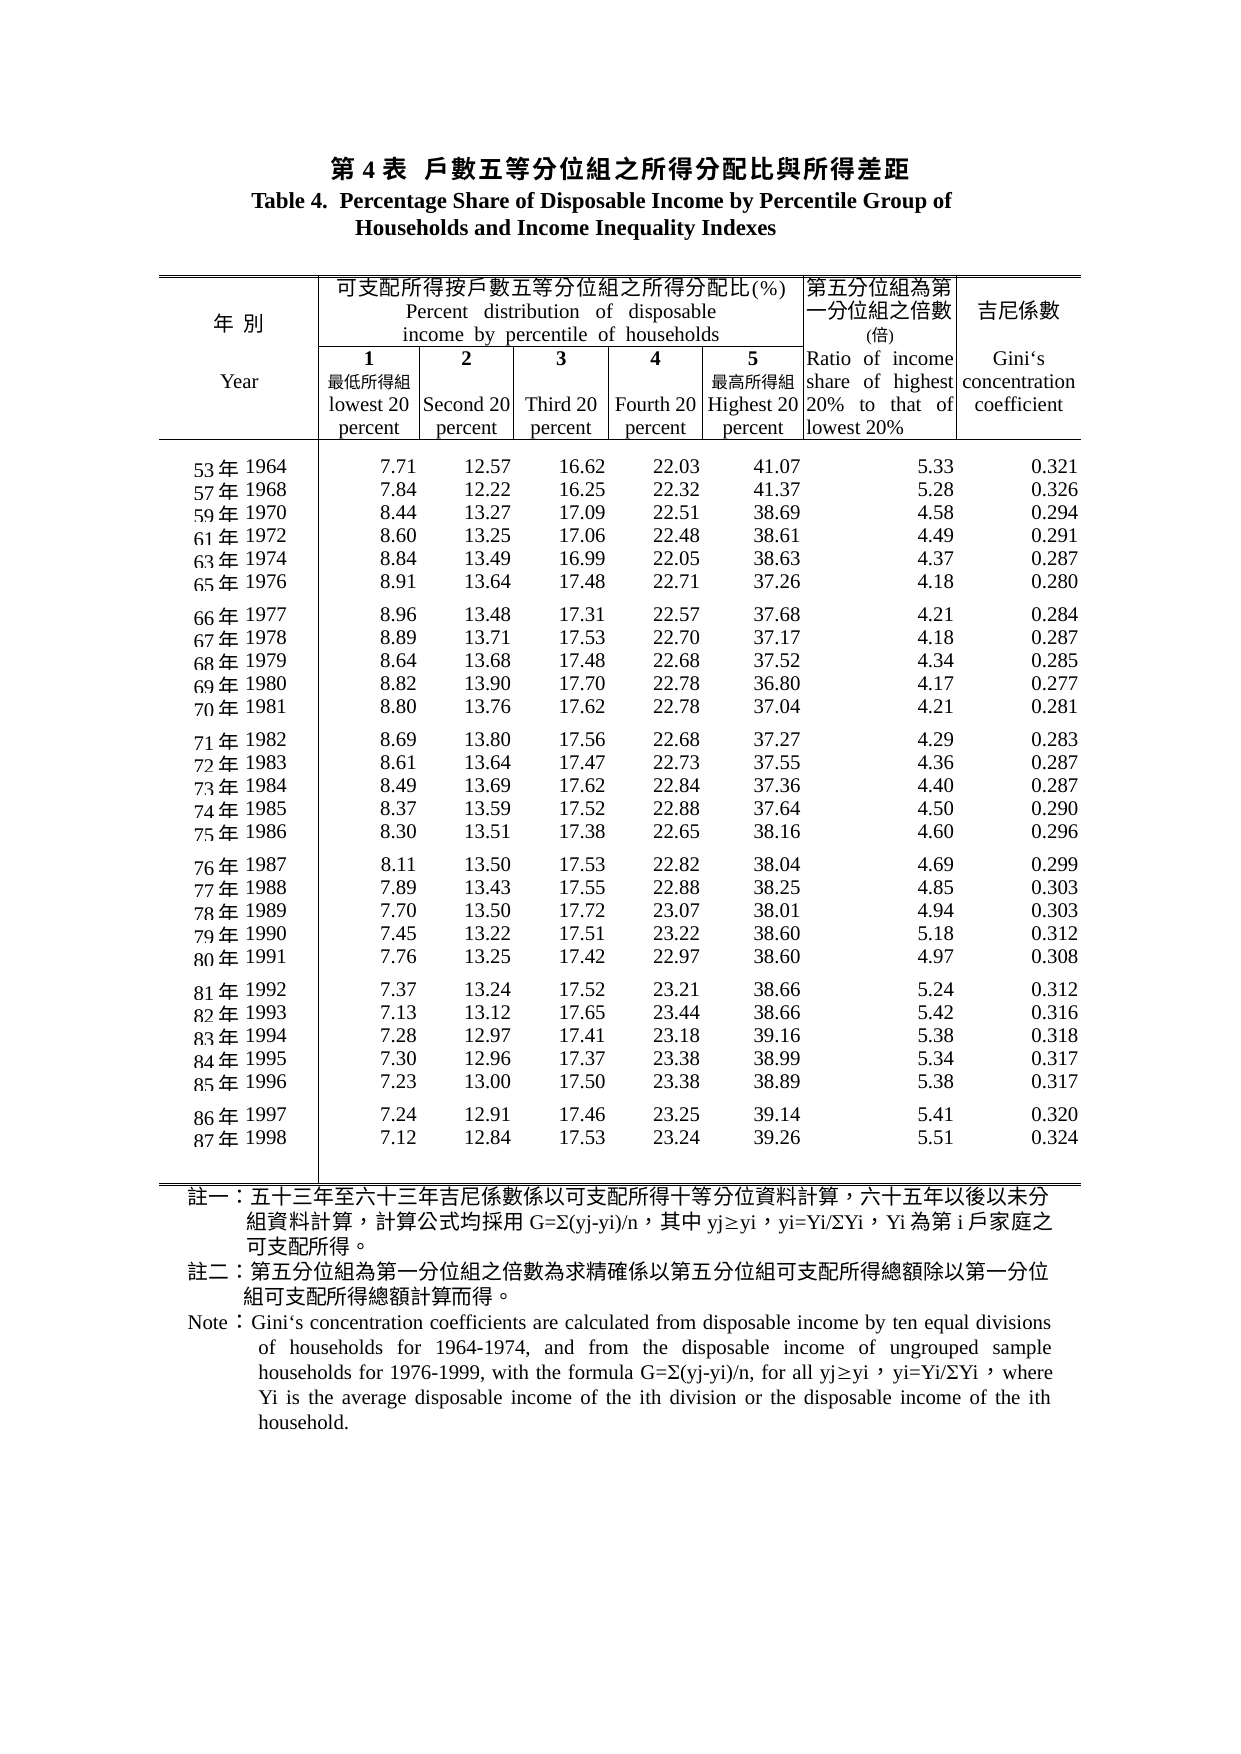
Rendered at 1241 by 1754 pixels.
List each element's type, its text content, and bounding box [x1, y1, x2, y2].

table_cell 5.18 [803, 920, 957, 943]
table_cell 22.84 [608, 772, 703, 795]
table_cell [159, 1170, 242, 1182]
table_cell [514, 1091, 608, 1101]
table_cell [608, 440, 703, 453]
table_cell [703, 440, 803, 453]
table_cell [419, 841, 514, 851]
table_cell 74年 [159, 795, 242, 818]
table_cell [419, 966, 514, 976]
table_cell 1996 [242, 1068, 318, 1091]
table_cell 1997 [242, 1101, 318, 1124]
table_cell 0.308 [957, 943, 1081, 966]
table_cell 22.03 [608, 453, 703, 476]
table_cell 0.317 [957, 1045, 1081, 1068]
table_cell 0.312 [957, 920, 1081, 943]
table_cell 17.62 [514, 772, 608, 795]
table_cell 可支配所得按戶數五等分位組之所得分配比(%) Percent distribution of disposable income by percentile of households [319, 278, 803, 346]
table_cell 17.06 [514, 522, 608, 545]
table_cell 22.71 [608, 568, 703, 591]
table_cell 0.281 [957, 693, 1081, 716]
table_cell 0.316 [957, 999, 1081, 1022]
table_cell 4.21 [803, 601, 957, 624]
table_cell 0.320 [957, 1101, 1081, 1124]
table_cell 84年 [159, 1045, 242, 1068]
table_cell 8.96 [319, 601, 419, 624]
table_cell 1968 [242, 476, 318, 499]
table_cell 80年 [159, 943, 242, 966]
table_cell 第五分位組為第一分位組之倍數 (倍) [804, 278, 956, 346]
table_cell 8.84 [319, 545, 419, 568]
table_cell [703, 966, 803, 976]
table_cell 37.55 [703, 749, 803, 772]
table_cell 13.64 [419, 568, 514, 591]
table_cell 1970 [242, 499, 318, 522]
table_cell 0.287 [957, 624, 1081, 647]
table_cell 79年 [159, 920, 242, 943]
table_cell 7.37 [319, 976, 419, 999]
table_cell 8.64 [319, 647, 419, 670]
table_cell [957, 716, 1081, 726]
table_cell [803, 440, 957, 453]
table_cell 17.38 [514, 818, 608, 841]
table_cell [419, 1170, 514, 1182]
table_cell [514, 966, 608, 976]
table_cell 23.22 [608, 920, 703, 943]
table_cell 22.73 [608, 749, 703, 772]
table_cell 1983 [242, 749, 318, 772]
table_cell [159, 841, 242, 851]
table_cell [957, 966, 1081, 976]
table_cell 38.25 [703, 874, 803, 897]
table_cell [419, 1091, 514, 1101]
table_cell 38.04 [703, 851, 803, 874]
table_cell 38.66 [703, 976, 803, 999]
table_cell 5.41 [803, 1101, 957, 1124]
table_cell [514, 591, 608, 601]
table_cell 0.287 [957, 545, 1081, 568]
table_cell 7.30 [319, 1045, 419, 1068]
table_cell 12.91 [419, 1101, 514, 1124]
table_cell 1976 [242, 568, 318, 591]
table_cell 17.48 [514, 647, 608, 670]
table_cell 22.57 [608, 601, 703, 624]
table_cell 17.65 [514, 999, 608, 1022]
table_cell 7.12 [319, 1124, 419, 1147]
table_cell 23.21 [608, 976, 703, 999]
table_cell 22.48 [608, 522, 703, 545]
table_cell 13.24 [419, 976, 514, 999]
table_cell 22.82 [608, 851, 703, 874]
table_cell 67年 [159, 624, 242, 647]
table_cell [242, 841, 318, 851]
table_cell 0.326 [957, 476, 1081, 499]
table_cell 4.94 [803, 897, 957, 920]
table_cell 4.40 [803, 772, 957, 795]
table_cell 13.71 [419, 624, 514, 647]
table_cell 1988 [242, 874, 318, 897]
table_cell [957, 1091, 1081, 1101]
table_cell 5.33 [803, 453, 957, 476]
table_cell 0.287 [957, 749, 1081, 772]
table_cell 0.324 [957, 1124, 1081, 1147]
table_cell 57年 [159, 476, 242, 499]
table_cell 23.38 [608, 1068, 703, 1091]
table_cell 75年 [159, 818, 242, 841]
table_cell 13.48 [419, 601, 514, 624]
table_cell 17.46 [514, 1101, 608, 1124]
table_cell Gini‘s concentration coefficient [957, 346, 1081, 439]
table_cell 13.76 [419, 693, 514, 716]
table_cell 8.61 [319, 749, 419, 772]
table_cell 13.49 [419, 545, 514, 568]
table_cell 1979 [242, 647, 318, 670]
table_cell 12.97 [419, 1022, 514, 1045]
table_cell [159, 258, 1081, 275]
table_cell 87年 [159, 1124, 242, 1147]
table_cell 68年 [159, 647, 242, 670]
table_cell 8.80 [319, 693, 419, 716]
table_cell 0.285 [957, 647, 1081, 670]
table_cell 17.42 [514, 943, 608, 966]
table_cell 8.89 [319, 624, 419, 647]
table_cell 1995 [242, 1045, 318, 1068]
table_cell [703, 591, 803, 601]
table_cell 0.317 [957, 1068, 1081, 1091]
table_cell 1994 [242, 1022, 318, 1045]
table_cell 23.44 [608, 999, 703, 1022]
table_cell 1981 [242, 693, 318, 716]
table_cell 4.17 [803, 670, 957, 693]
table_cell 38.01 [703, 897, 803, 920]
table_cell [319, 1147, 419, 1170]
table_cell 22.68 [608, 647, 703, 670]
table_cell [242, 1091, 318, 1101]
table_cell 23.25 [608, 1101, 703, 1124]
table_cell 37.36 [703, 772, 803, 795]
table_cell 4.21 [803, 693, 957, 716]
table_cell 13.27 [419, 499, 514, 522]
table_cell 0.283 [957, 726, 1081, 749]
table_cell 17.50 [514, 1068, 608, 1091]
table_cell [159, 716, 242, 726]
table_cell [242, 966, 318, 976]
table_cell 71年 [159, 726, 242, 749]
table_cell [608, 1091, 703, 1101]
table_cell 23.18 [608, 1022, 703, 1045]
table_cell 0.280 [957, 568, 1081, 591]
table_cell 13.43 [419, 874, 514, 897]
table_cell 70年 [159, 693, 242, 716]
table_cell 22.65 [608, 818, 703, 841]
table_cell 37.04 [703, 693, 803, 716]
table_cell [419, 440, 514, 453]
table_cell 7.76 [319, 943, 419, 966]
table_cell [803, 591, 957, 601]
table_cell 4.58 [803, 499, 957, 522]
table_cell 0.296 [957, 818, 1081, 841]
table_cell 1991 [242, 943, 318, 966]
table_cell [803, 1091, 957, 1101]
table_cell 0.287 [957, 772, 1081, 795]
table_cell 23.38 [608, 1045, 703, 1068]
table_cell [319, 841, 419, 851]
table_cell [319, 1091, 419, 1101]
table_cell [803, 716, 957, 726]
table_cell 8.60 [319, 522, 419, 545]
table_cell 22.05 [608, 545, 703, 568]
table_cell [703, 716, 803, 726]
table_cell 4.29 [803, 726, 957, 749]
table_cell [608, 1147, 703, 1170]
table_cell 7.84 [319, 476, 419, 499]
table_cell 13.22 [419, 920, 514, 943]
table_cell 4.49 [803, 522, 957, 545]
table_cell 年 別 [159, 278, 318, 346]
table_cell [159, 1091, 242, 1101]
table_cell 37.27 [703, 726, 803, 749]
table_cell 0.291 [957, 522, 1081, 545]
table_cell 1977 [242, 601, 318, 624]
table_cell 22.51 [608, 499, 703, 522]
table_cell 5.51 [803, 1124, 957, 1147]
table_cell 2 Second 20 percent [420, 347, 513, 439]
table_cell 13.25 [419, 943, 514, 966]
table_cell 7.89 [319, 874, 419, 897]
table_cell 53年 [159, 453, 242, 476]
table_cell 13.69 [419, 772, 514, 795]
table_cell 63年 [159, 545, 242, 568]
table_cell 5.42 [803, 999, 957, 1022]
table_cell 37.68 [703, 601, 803, 624]
table_cell [242, 1147, 318, 1170]
table_cell [319, 966, 419, 976]
table_cell 16.99 [514, 545, 608, 568]
table_cell 1984 [242, 772, 318, 795]
table_cell 36.80 [703, 670, 803, 693]
table_cell 1993 [242, 999, 318, 1022]
table_cell 4.18 [803, 624, 957, 647]
table_cell 17.48 [514, 568, 608, 591]
table_cell 22.78 [608, 693, 703, 716]
table_cell 76年 [159, 851, 242, 874]
table_cell 38.63 [703, 545, 803, 568]
table_cell 69年 [159, 670, 242, 693]
table_cell 4.18 [803, 568, 957, 591]
table_cell 3 Third 20 percent [514, 347, 608, 439]
table_cell 1990 [242, 920, 318, 943]
table_cell 22.88 [608, 874, 703, 897]
table_cell 12.96 [419, 1045, 514, 1068]
table_cell [803, 1147, 957, 1170]
table_cell 72年 [159, 749, 242, 772]
table_cell 59年 [159, 499, 242, 522]
table_cell 吉尼係數 [957, 278, 1081, 346]
table_cell 1992 [242, 976, 318, 999]
table_cell 5.28 [803, 476, 957, 499]
table_cell 7.28 [319, 1022, 419, 1045]
table_cell 1998 [242, 1124, 318, 1147]
table_cell [608, 1170, 703, 1182]
table_cell 1974 [242, 545, 318, 568]
table_cell [608, 591, 703, 601]
table_cell 17.56 [514, 726, 608, 749]
table_cell 8.30 [319, 818, 419, 841]
table_cell 16.25 [514, 476, 608, 499]
table_cell 22.70 [608, 624, 703, 647]
table_cell 41.37 [703, 476, 803, 499]
table_cell 13.50 [419, 897, 514, 920]
table_cell 8.49 [319, 772, 419, 795]
table_cell [514, 440, 608, 453]
table_cell 65年 [159, 568, 242, 591]
table_cell 4.50 [803, 795, 957, 818]
table_cell 17.47 [514, 749, 608, 772]
table_cell [703, 1091, 803, 1101]
table_cell 66年 [159, 601, 242, 624]
table_header 第4表 戶數五等分位組之所得分配比與所得差距 [159, 150, 1081, 187]
table_cell 5.24 [803, 976, 957, 999]
table_cell [419, 1147, 514, 1170]
table_cell [319, 716, 419, 726]
table_cell 4.69 [803, 851, 957, 874]
table_cell 17.53 [514, 851, 608, 874]
table_cell 0.303 [957, 874, 1081, 897]
table_cell 17.31 [514, 601, 608, 624]
table_cell 12.84 [419, 1124, 514, 1147]
table_cell 17.09 [514, 499, 608, 522]
table_cell 12.57 [419, 453, 514, 476]
table_cell 8.91 [319, 568, 419, 591]
table_cell [608, 966, 703, 976]
table_cell 13.00 [419, 1068, 514, 1091]
table_cell 22.68 [608, 726, 703, 749]
table_cell 8.69 [319, 726, 419, 749]
table_cell 12.22 [419, 476, 514, 499]
table_cell 16.62 [514, 453, 608, 476]
table_cell 22.32 [608, 476, 703, 499]
text 註一：五十三年至六十三年吉尼係數係以可支配所得十等分位資料計算，六十五年以後以未分組資料計算，計算公式均採用G=(yj-yi)/n，其中yjyi，yi=Yi/Yi，Yi為第i戶家庭之可支配所得。 [187, 1186, 1053, 1260]
table_cell 13.12 [419, 999, 514, 1022]
table_cell 13.25 [419, 522, 514, 545]
table_cell 17.62 [514, 693, 608, 716]
table_cell 13.64 [419, 749, 514, 772]
table_cell 38.69 [703, 499, 803, 522]
table_cell 38.60 [703, 943, 803, 966]
table_cell [159, 1147, 242, 1170]
table_cell 0.303 [957, 897, 1081, 920]
table_cell 0.312 [957, 976, 1081, 999]
table_cell 5.38 [803, 1022, 957, 1045]
table_cell 7.71 [319, 453, 419, 476]
table_cell 5.38 [803, 1068, 957, 1091]
table_cell 17.53 [514, 624, 608, 647]
table_cell 7.70 [319, 897, 419, 920]
table_cell [957, 841, 1081, 851]
table_cell 17.72 [514, 897, 608, 920]
table_cell [419, 716, 514, 726]
table_cell [319, 1170, 419, 1182]
table_cell 82年 [159, 999, 242, 1022]
table_cell 7.24 [319, 1101, 419, 1124]
table_cell [242, 1170, 318, 1182]
table_cell 1964 [242, 453, 318, 476]
table_cell [242, 440, 318, 453]
table_cell [159, 591, 242, 601]
table_cell [957, 1147, 1081, 1170]
table_cell 37.17 [703, 624, 803, 647]
table_cell 78年 [159, 897, 242, 920]
table_cell 23.07 [608, 897, 703, 920]
table_cell 83年 [159, 1022, 242, 1045]
table_cell [703, 841, 803, 851]
table_cell 1978 [242, 624, 318, 647]
table_cell Year [159, 346, 318, 439]
table_cell 4.97 [803, 943, 957, 966]
table_cell 37.26 [703, 568, 803, 591]
table_cell 13.59 [419, 795, 514, 818]
table_cell 8.11 [319, 851, 419, 874]
table_cell 1989 [242, 897, 318, 920]
table_cell 1972 [242, 522, 318, 545]
table_cell 17.51 [514, 920, 608, 943]
table_cell [803, 841, 957, 851]
table_cell 23.24 [608, 1124, 703, 1147]
table_cell 13.50 [419, 851, 514, 874]
text Note：Gini‘s concentration coefficients are calculated from disposable income by ten equal divisions of households for 1964-1974, and from the disposable income of ungrouped sample households for 1976-1999, with the formula G=(yj-yi)/n, for all yjyi，yi=Yi/Yi，where Yi is the average disposable income of the ith division or the disposable income of the ith household. [187, 1310, 1053, 1435]
table_cell 13.80 [419, 726, 514, 749]
table_cell 1987 [242, 851, 318, 874]
table_cell [514, 1147, 608, 1170]
table_cell [703, 1147, 803, 1170]
table_cell [803, 966, 957, 976]
table_cell 17.52 [514, 976, 608, 999]
table_cell [419, 591, 514, 601]
table_cell 5 最高所得組 Highest 20 percent [703, 347, 803, 439]
table_cell 17.70 [514, 670, 608, 693]
table_cell [514, 716, 608, 726]
table_cell 38.66 [703, 999, 803, 1022]
table_cell [159, 242, 1081, 258]
table_cell 37.64 [703, 795, 803, 818]
table_cell [319, 591, 419, 601]
table_cell 13.51 [419, 818, 514, 841]
table_cell 22.97 [608, 943, 703, 966]
table_cell [319, 440, 419, 453]
table_cell 22.78 [608, 670, 703, 693]
table_cell 61年 [159, 522, 242, 545]
table_cell [514, 1170, 608, 1182]
table_cell 13.90 [419, 670, 514, 693]
table_cell 17.52 [514, 795, 608, 818]
table_cell 7.23 [319, 1068, 419, 1091]
table_cell [514, 841, 608, 851]
table_cell 77年 [159, 874, 242, 897]
table_cell 0.290 [957, 795, 1081, 818]
table_cell 4.60 [803, 818, 957, 841]
table_cell [608, 841, 703, 851]
table_cell 85年 [159, 1068, 242, 1091]
table_cell 4.37 [803, 545, 957, 568]
table_cell 1980 [242, 670, 318, 693]
table_cell 4.36 [803, 749, 957, 772]
table_cell Table 4. Percentage Share of Disposable Income by Percentile Group of Households and Income Inequality Indexes [159, 188, 1081, 242]
table_cell 0.321 [957, 453, 1081, 476]
table_cell [803, 1170, 957, 1182]
table_cell 17.37 [514, 1045, 608, 1068]
table_cell 38.99 [703, 1045, 803, 1068]
table_cell 38.16 [703, 818, 803, 841]
table_cell [159, 966, 242, 976]
table_cell 1986 [242, 818, 318, 841]
table_cell [159, 440, 242, 453]
table_cell 7.13 [319, 999, 419, 1022]
table_cell 39.16 [703, 1022, 803, 1045]
table_cell [957, 591, 1081, 601]
table_cell 39.14 [703, 1101, 803, 1124]
table_cell [703, 1170, 803, 1182]
table_cell 4 Fourth 20 percent [609, 347, 702, 439]
table_cell 38.61 [703, 522, 803, 545]
table_cell 1 最低所得組 lowest 20 percent [319, 347, 419, 439]
table_cell 8.37 [319, 795, 419, 818]
table_cell 17.41 [514, 1022, 608, 1045]
table_cell 41.07 [703, 453, 803, 476]
table_cell 0.299 [957, 851, 1081, 874]
table_cell 38.60 [703, 920, 803, 943]
table_cell 17.53 [514, 1124, 608, 1147]
table_cell [957, 1170, 1081, 1182]
table_cell 4.34 [803, 647, 957, 670]
table_cell 0.318 [957, 1022, 1081, 1045]
table_cell 4.85 [803, 874, 957, 897]
text 註二：第五分位組為第一分位組之倍數為求精確係以第五分位組可支配所得總額除以第一分位組可支配所得總額計算而得。 [187, 1260, 1053, 1310]
table_cell [242, 591, 318, 601]
table_cell 5.34 [803, 1045, 957, 1068]
table_cell 8.82 [319, 670, 419, 693]
table_cell 0.284 [957, 601, 1081, 624]
table_cell [957, 440, 1081, 453]
table_cell 22.88 [608, 795, 703, 818]
table_cell 17.55 [514, 874, 608, 897]
table_cell 8.44 [319, 499, 419, 522]
table_cell 0.294 [957, 499, 1081, 522]
table_cell 7.45 [319, 920, 419, 943]
table_cell 1985 [242, 795, 318, 818]
table_cell 73年 [159, 772, 242, 795]
table_cell [242, 716, 318, 726]
table_cell [608, 716, 703, 726]
table_cell 0.277 [957, 670, 1081, 693]
table_cell Ratio of income share of highest 20% to that of lowest 20% [804, 346, 956, 439]
table_cell 1982 [242, 726, 318, 749]
table_cell 38.89 [703, 1068, 803, 1091]
table_cell 86年 [159, 1101, 242, 1124]
table_cell 37.52 [703, 647, 803, 670]
table_cell 39.26 [703, 1124, 803, 1147]
table_cell 81年 [159, 976, 242, 999]
table_cell 13.68 [419, 647, 514, 670]
